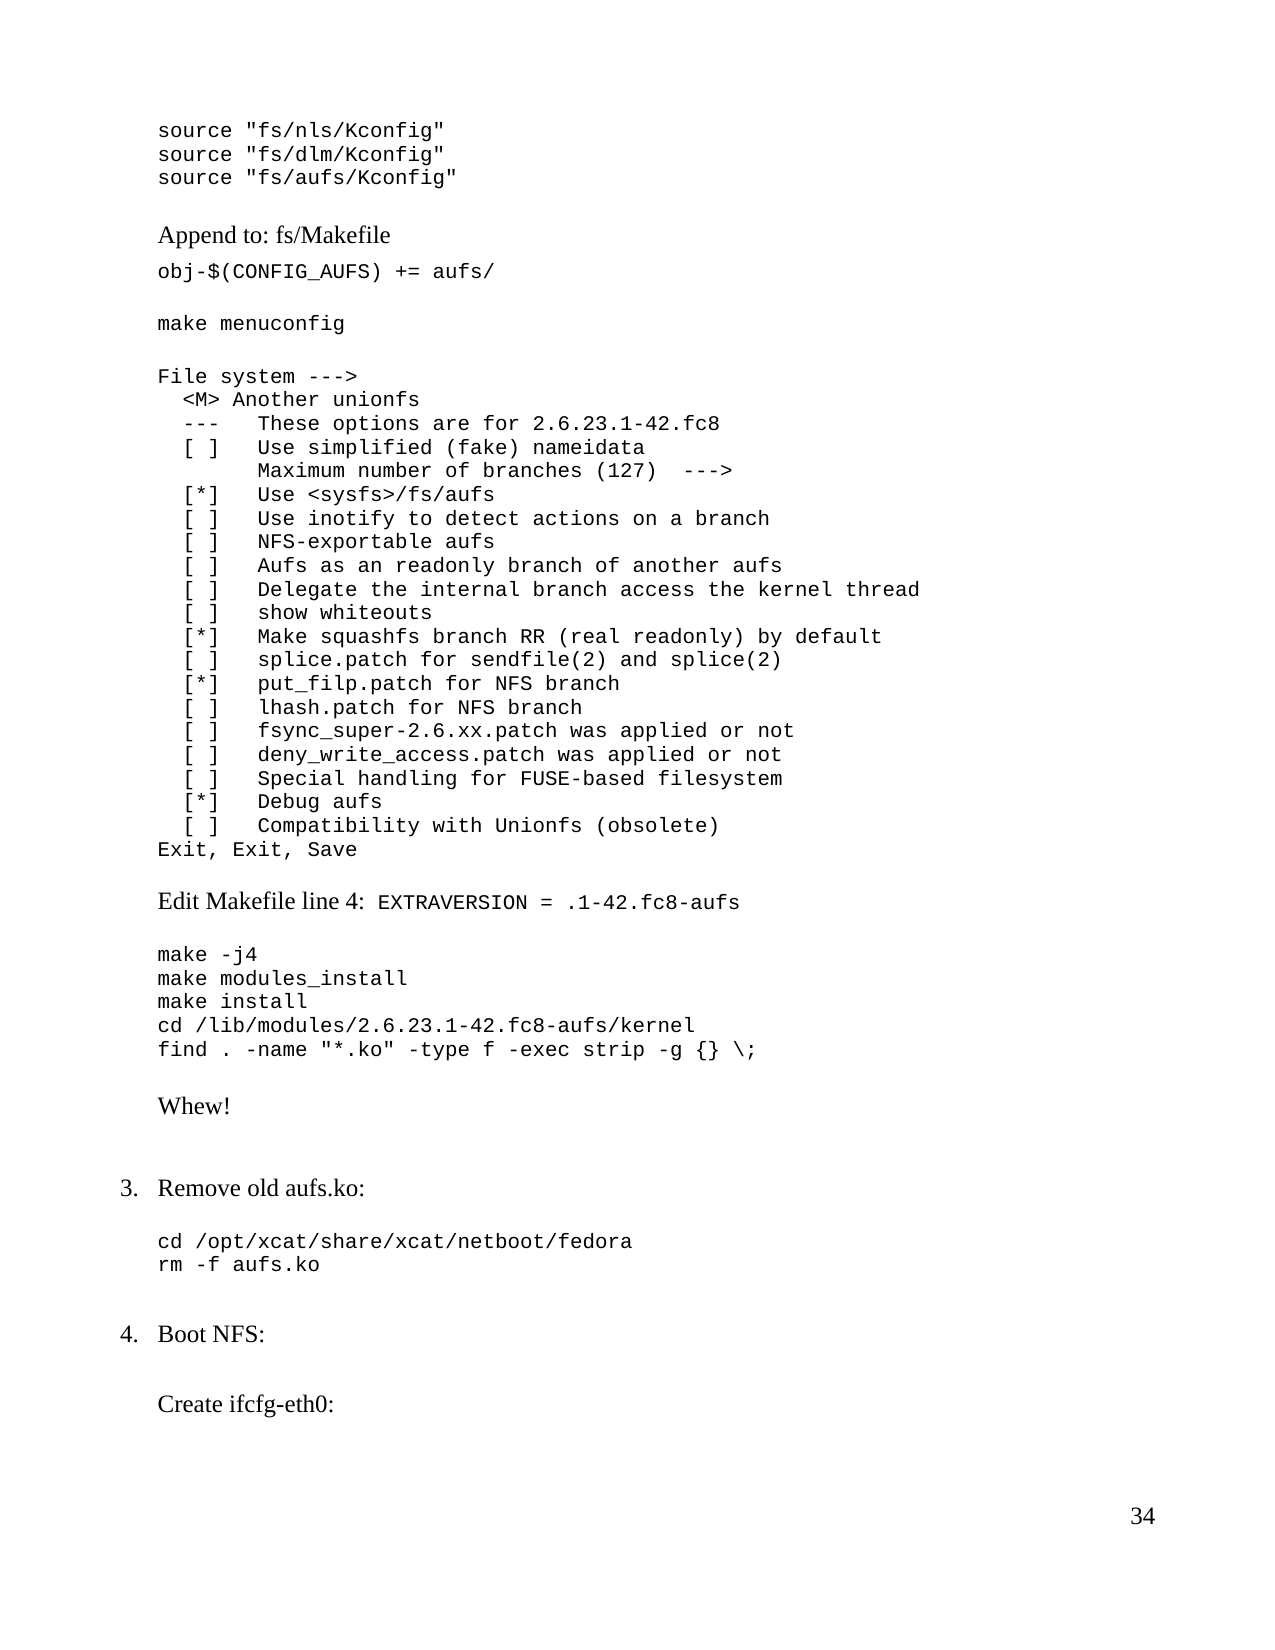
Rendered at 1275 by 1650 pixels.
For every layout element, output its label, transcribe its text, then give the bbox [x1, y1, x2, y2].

text [*] Make squashfs branch RR (real readonly) by default [157, 626, 1155, 649]
text [ ] splice.patch for sendfile(2) and splice(2) [157, 649, 1155, 673]
text Maximum number of branches (127) ---> [157, 460, 1155, 484]
text Whew! [157, 1091, 1155, 1120]
text [ ] show whiteouts [157, 602, 1155, 626]
text cd /lib/modules/2.6.23.1-42.fc8-aufs/kernel [157, 1015, 1155, 1039]
text [ ] Use simplified (fake) nameidata [157, 437, 1155, 460]
text obj-$(CONFIG_AUFS) += aufs/ [157, 261, 1155, 284]
text make menuconfig [157, 313, 1155, 337]
text [*] Debug aufs [157, 791, 1155, 815]
text [ ] deny_write_access.patch was applied or not [157, 744, 1155, 768]
text --- These options are for 2.6.23.1-42.fc8 [157, 413, 1155, 437]
text rm -f aufs.ko [157, 1254, 1155, 1278]
text Edit Makefile line 4: EXTRAVERSION = .1-42.fc8-aufs [157, 886, 1155, 916]
text Create ifcfg-eth0: [157, 1389, 1155, 1417]
text make install [157, 992, 1155, 1015]
text [ ] Delegate the internal branch access the kernel thread [157, 578, 1155, 602]
text <M> Another unionfs [157, 389, 1155, 413]
text source "fs/nls/Kconfig" [157, 120, 1155, 144]
text cd /opt/xcat/share/xcat/netboot/fedora [157, 1231, 1155, 1254]
text [ ] fsync_super-2.6.xx.patch was applied or not [157, 720, 1155, 744]
text Exit, Exit, Save [157, 839, 1155, 862]
text make modules_install [157, 968, 1155, 992]
text [ ] Compatibility with Unionfs (obsolete) [157, 815, 1155, 839]
text Append to: fs/Makefile [157, 220, 1155, 248]
text find . -name "*.ko" -type f -exec strip -g {} \; [157, 1039, 1155, 1062]
text [ ] Use inotify to detect actions on a branch [157, 508, 1155, 531]
text source "fs/aufs/Kconfig" [157, 167, 1155, 191]
text source "fs/dlm/Kconfig" [157, 144, 1155, 167]
text [ ] lhash.patch for NFS branch [157, 697, 1155, 720]
text [ ] Special handling for FUSE-based filesystem [157, 768, 1155, 791]
text [*] put_filp.patch for NFS branch [157, 673, 1155, 697]
list Remove old aufs.ko: [120, 1173, 1155, 1231]
text [ ] Aufs as an readonly branch of another aufs [157, 555, 1155, 578]
text [ ] NFS-exportable aufs [157, 531, 1155, 555]
list Boot NFS: [120, 1319, 1155, 1347]
text File system ---> [157, 366, 1155, 389]
text [*] Use <sysfs>/fs/aufs [157, 484, 1155, 508]
text make -j4 [157, 944, 1155, 968]
